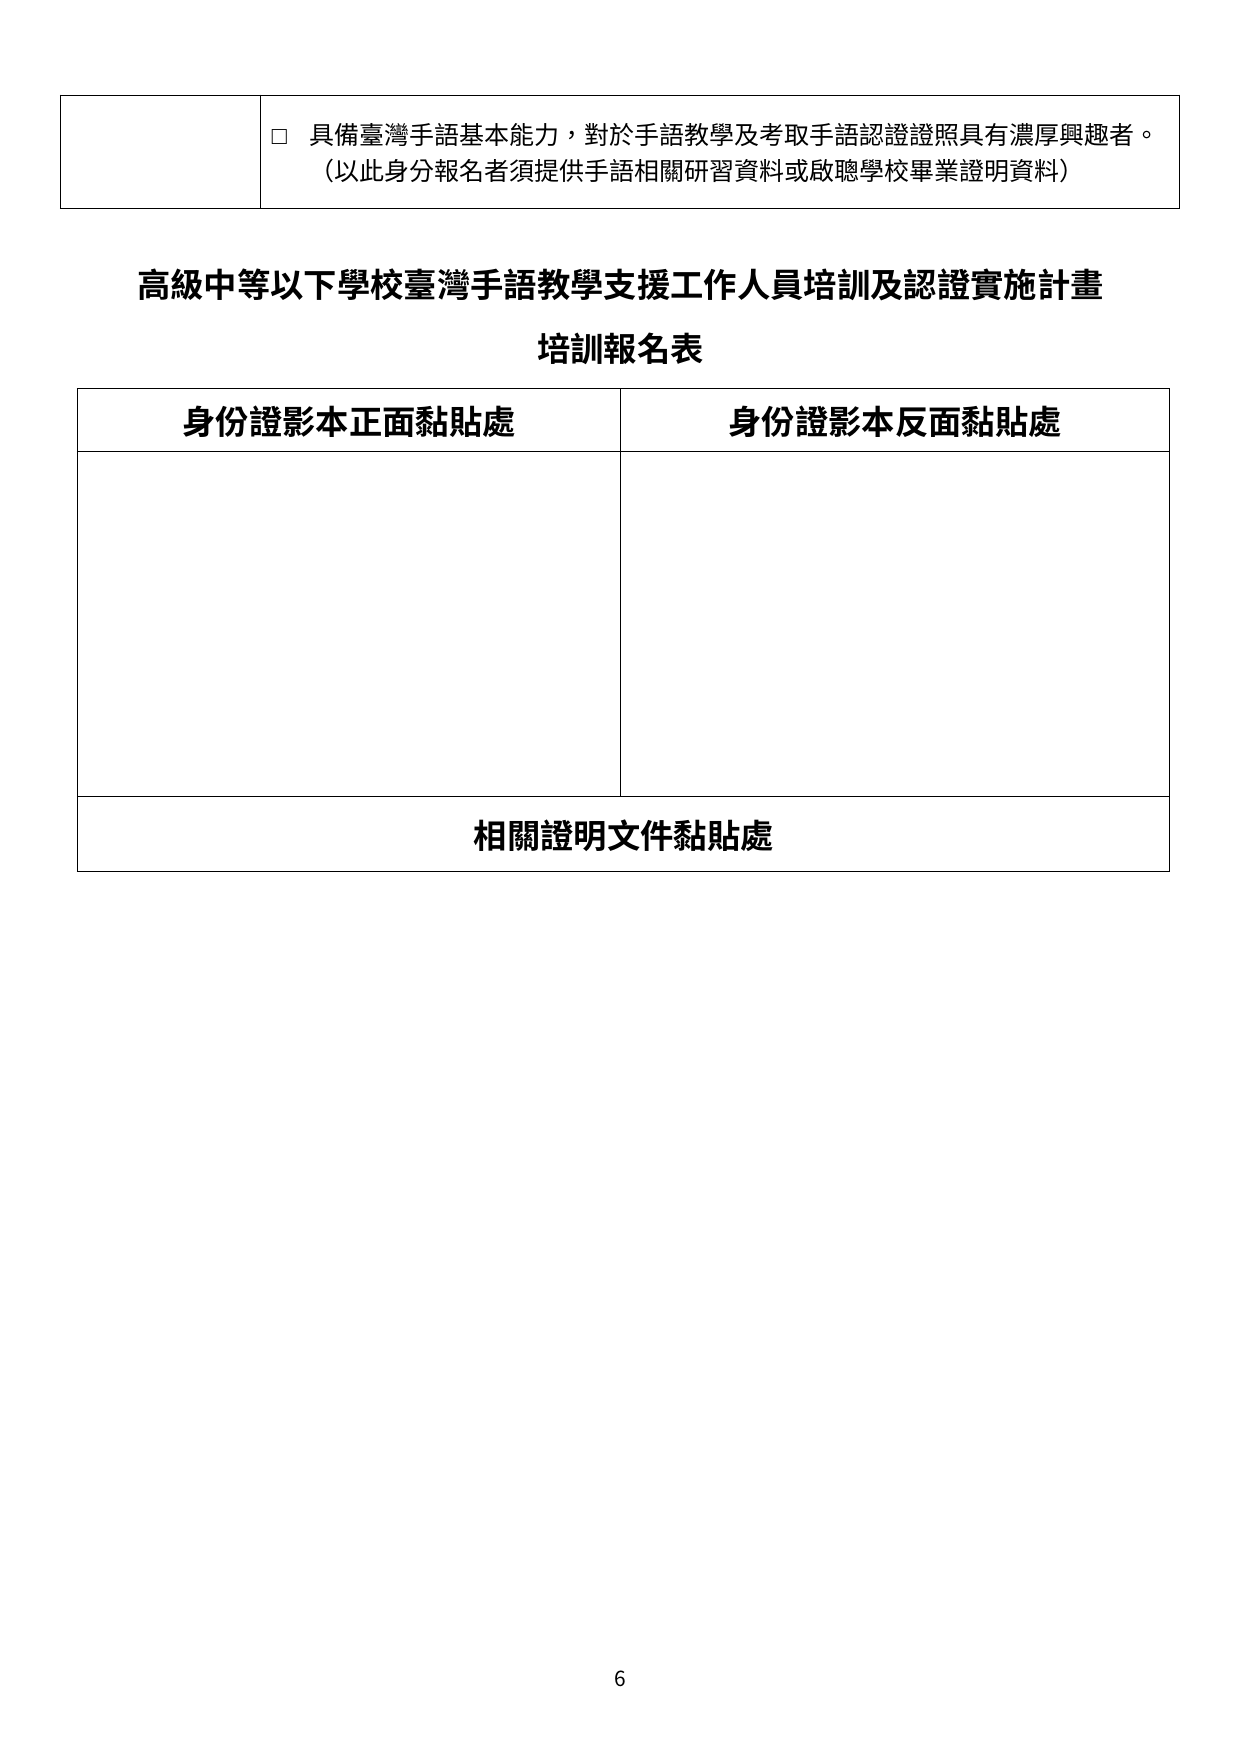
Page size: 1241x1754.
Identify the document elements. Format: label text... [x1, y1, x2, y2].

table_cell [78, 452, 620, 796]
table_cell [61, 96, 260, 208]
table_header 身份證影本反面黏貼處 [621, 389, 1169, 451]
text 高級中等以下學校臺灣手語教學支援工作人員培訓及認證實施計畫 [89, 258, 1152, 307]
table_cell 相關證明文件黏貼處 [78, 797, 1169, 871]
table_cell 具備臺灣手語基本能力，對於手語教學及考取手語認證證照具有濃厚興趣者。 （以此身分報名者須提供手語相關研習資料或啟聰學校畢業證明資料） [261, 96, 1179, 208]
text 培訓報名表 [89, 323, 1152, 371]
table_cell [621, 452, 1169, 796]
table_header 身份證影本正面黏貼處 [78, 389, 620, 451]
